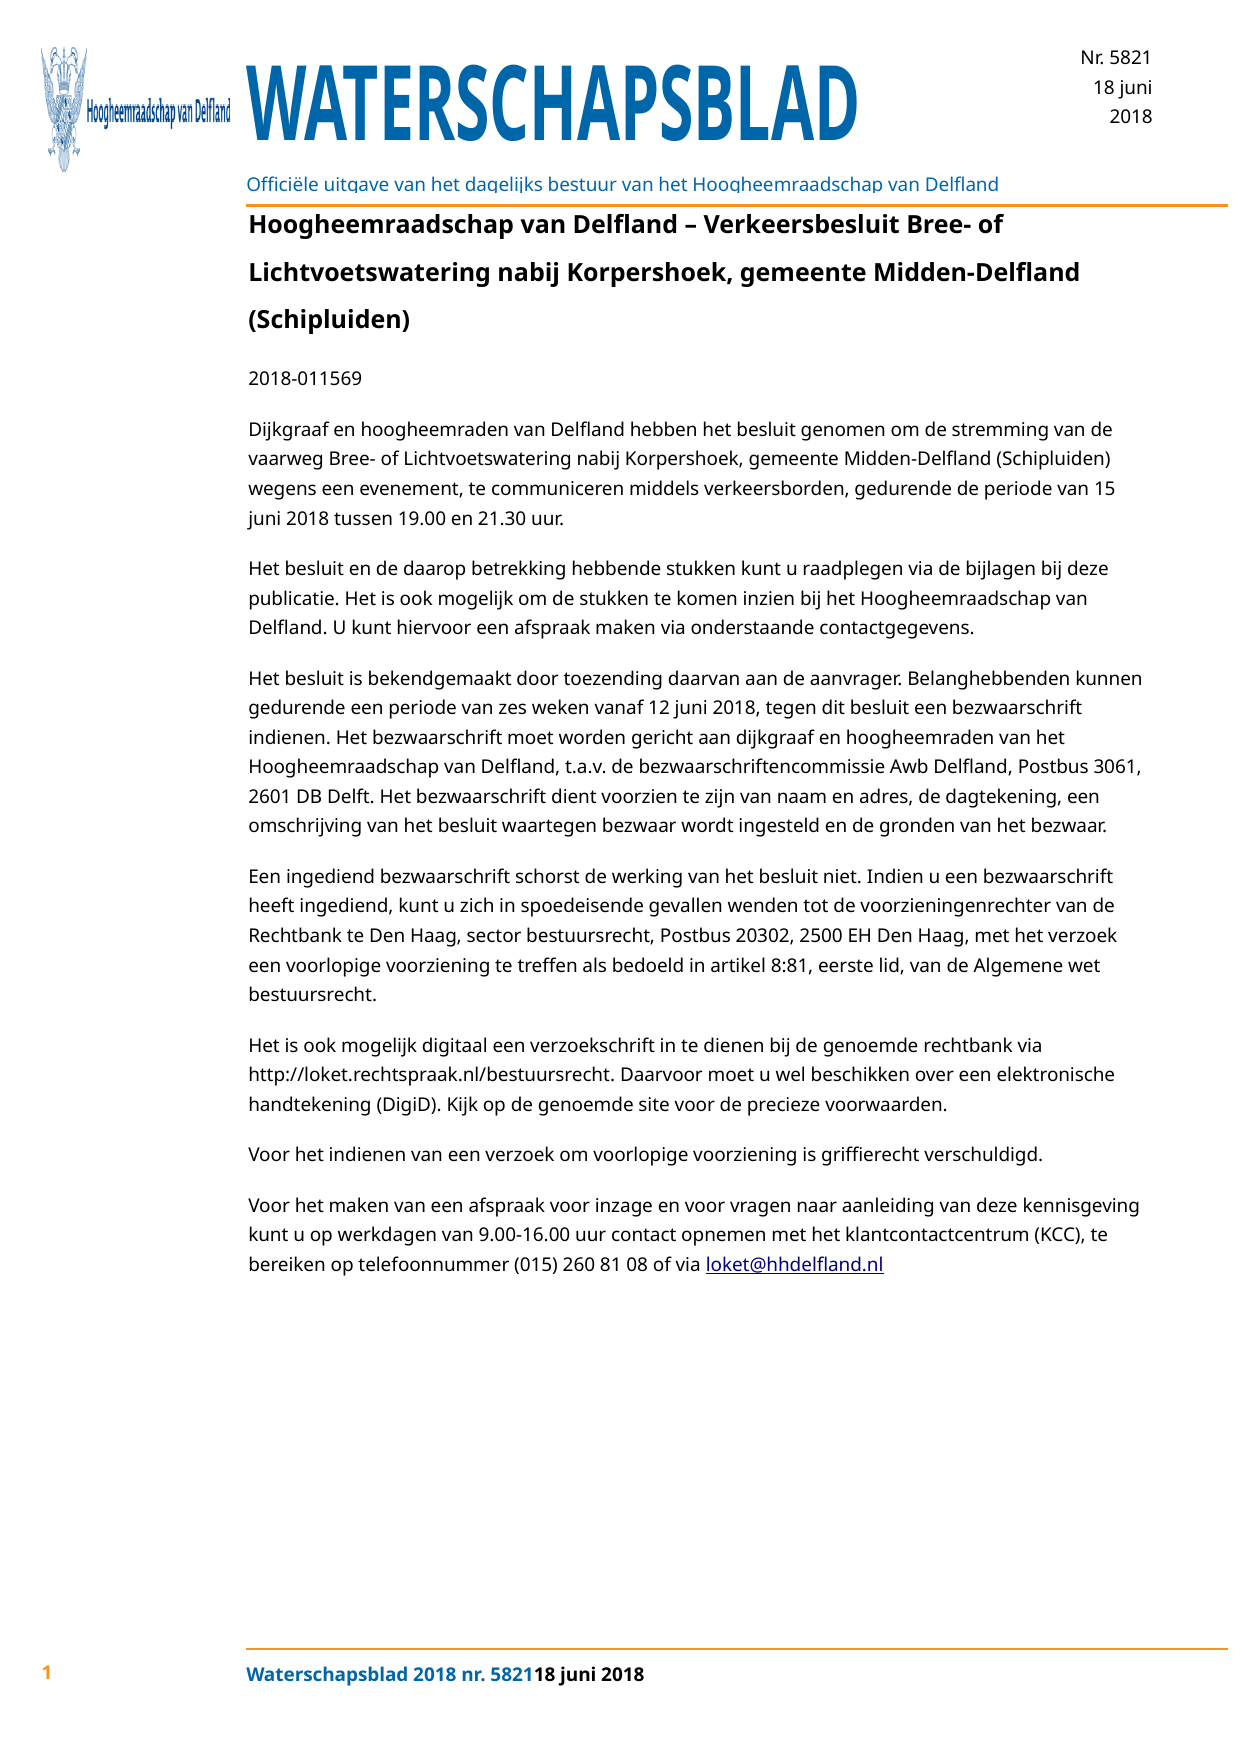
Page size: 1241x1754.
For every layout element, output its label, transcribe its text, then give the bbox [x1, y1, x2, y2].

picture [41, 47, 231, 172]
text Voor het indienen van een verzoek om voorlopige voorziening is griffierecht verschuldigd. [248, 1141, 1152, 1167]
text Het besluit is bekendgemaakt door toezending daarvan aan de aanvrager. Belanghebbenden kunnen gedurende een periode van zes weken vanaf 12 juni 2018, tegen dit besluit een bezwaarschrift indienen. Het bezwaarschrift moet worden gericht aan dijkgraaf en hoogheemraden van het Hoogheemraadschap van Delfland, t.a.v. de bezwaarschriftencommissie Awb Delfland, Postbus 3061, 2601 DB Delft. Het bezwaarschrift dient voorzien te zijn van naam en adres, de dagtekening, een omschrijving van het besluit waartegen bezwaar wordt ingesteld en de gronden van het bezwaar. [248, 665, 1152, 838]
text Dijkgraaf en hoogheemraden van Delfland hebben het besluit genomen om de stremming van de vaarweg Bree- of Lichtvoetswatering nabij Korpershoek, gemeente Midden-Delfland (Schipluiden) wegens een evenement, te communiceren middels verkeersborden, gedurende de periode van 15 juni 2018 tussen 19.00 en 21.30 uur. [248, 416, 1152, 530]
text 2018-011569 [248, 366, 1152, 391]
text Hoogheemraadschap van Delfland – Verkeersbesluit Bree- of Lichtvoetswatering nabij Korpershoek, gemeente Midden-Delfland (Schipluiden) [248, 207, 1152, 336]
text Het besluit en de daarop betrekking hebbende stukken kunt u raadplegen via de bijlagen bij deze publicatie. Het is ook mogelijk om de stukken te komen inzien bij het Hoogheemraadschap van Delfland. U kunt hiervoor een afspraak maken via onderstaande contactgegevens. [248, 555, 1152, 640]
text Het is ook mogelijk digitaal een verzoekschrift in te dienen bij de genoemde rechtbank via http://loket.rechtspraak.nl/bestuursrecht. Daarvoor moet u wel beschikken over een elektronische handtekening (DigiD). Kijk op de genoemde site voor de precieze voorwaarden. [248, 1032, 1152, 1117]
text Voor het maken van een afspraak voor inzage en voor vragen naar aanleiding van deze kennisgeving kunt u op werkdagen van 9.00-16.00 uur contact opnemen met het klantcontactcentrum (KCC), te bereiken op telefoonnummer (015) 260 81 08 of via loket@hhdelfland.nl [248, 1192, 1152, 1277]
text Een ingediend bezwaarschrift schorst de werking van het besluit niet. Indien u een bezwaarschrift heeft ingediend, kunt u zich in spoedeisende gevallen wenden tot de voorzieningenrechter van de Rechtbank te Den Haag, sector bestuursrecht, Postbus 20302, 2500 EH Den Haag, met het verzoek een voorlopige voorziening te treffen als bedoeld in artikel 8:81, eerste lid, van de Algemene wet bestuursrecht. [248, 863, 1152, 1007]
